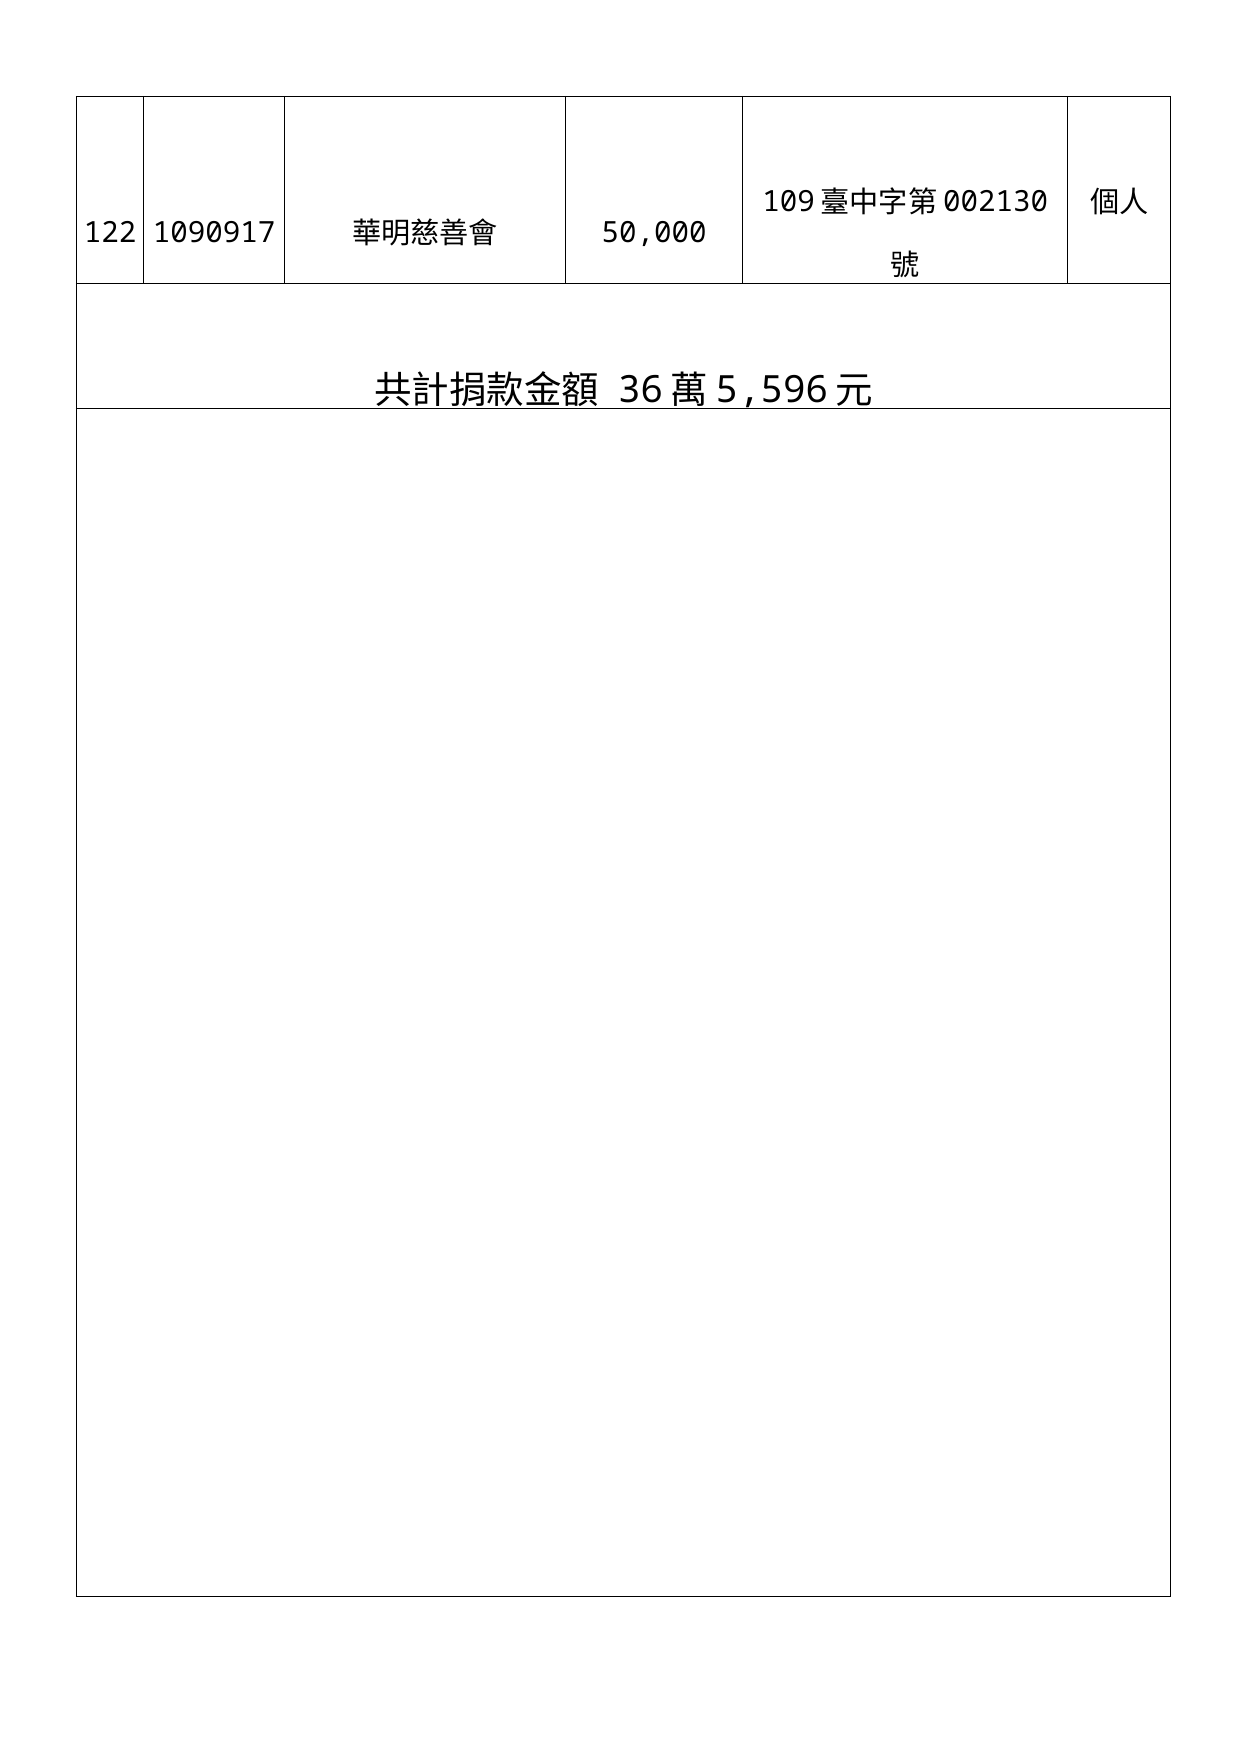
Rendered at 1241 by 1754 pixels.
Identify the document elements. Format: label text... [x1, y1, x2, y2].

table_cell 122 [77, 97, 143, 283]
table_cell 1090917 [144, 97, 284, 283]
table_cell 個人 [1068, 97, 1170, 283]
table_cell 50,000 [566, 97, 742, 283]
table_cell 共計捐款金額 36萬5,596元 [77, 284, 1170, 408]
table_cell [77, 409, 1170, 1596]
table_cell 109臺中字第002130號 [743, 97, 1067, 283]
table_cell 華明慈善會 [285, 97, 565, 283]
